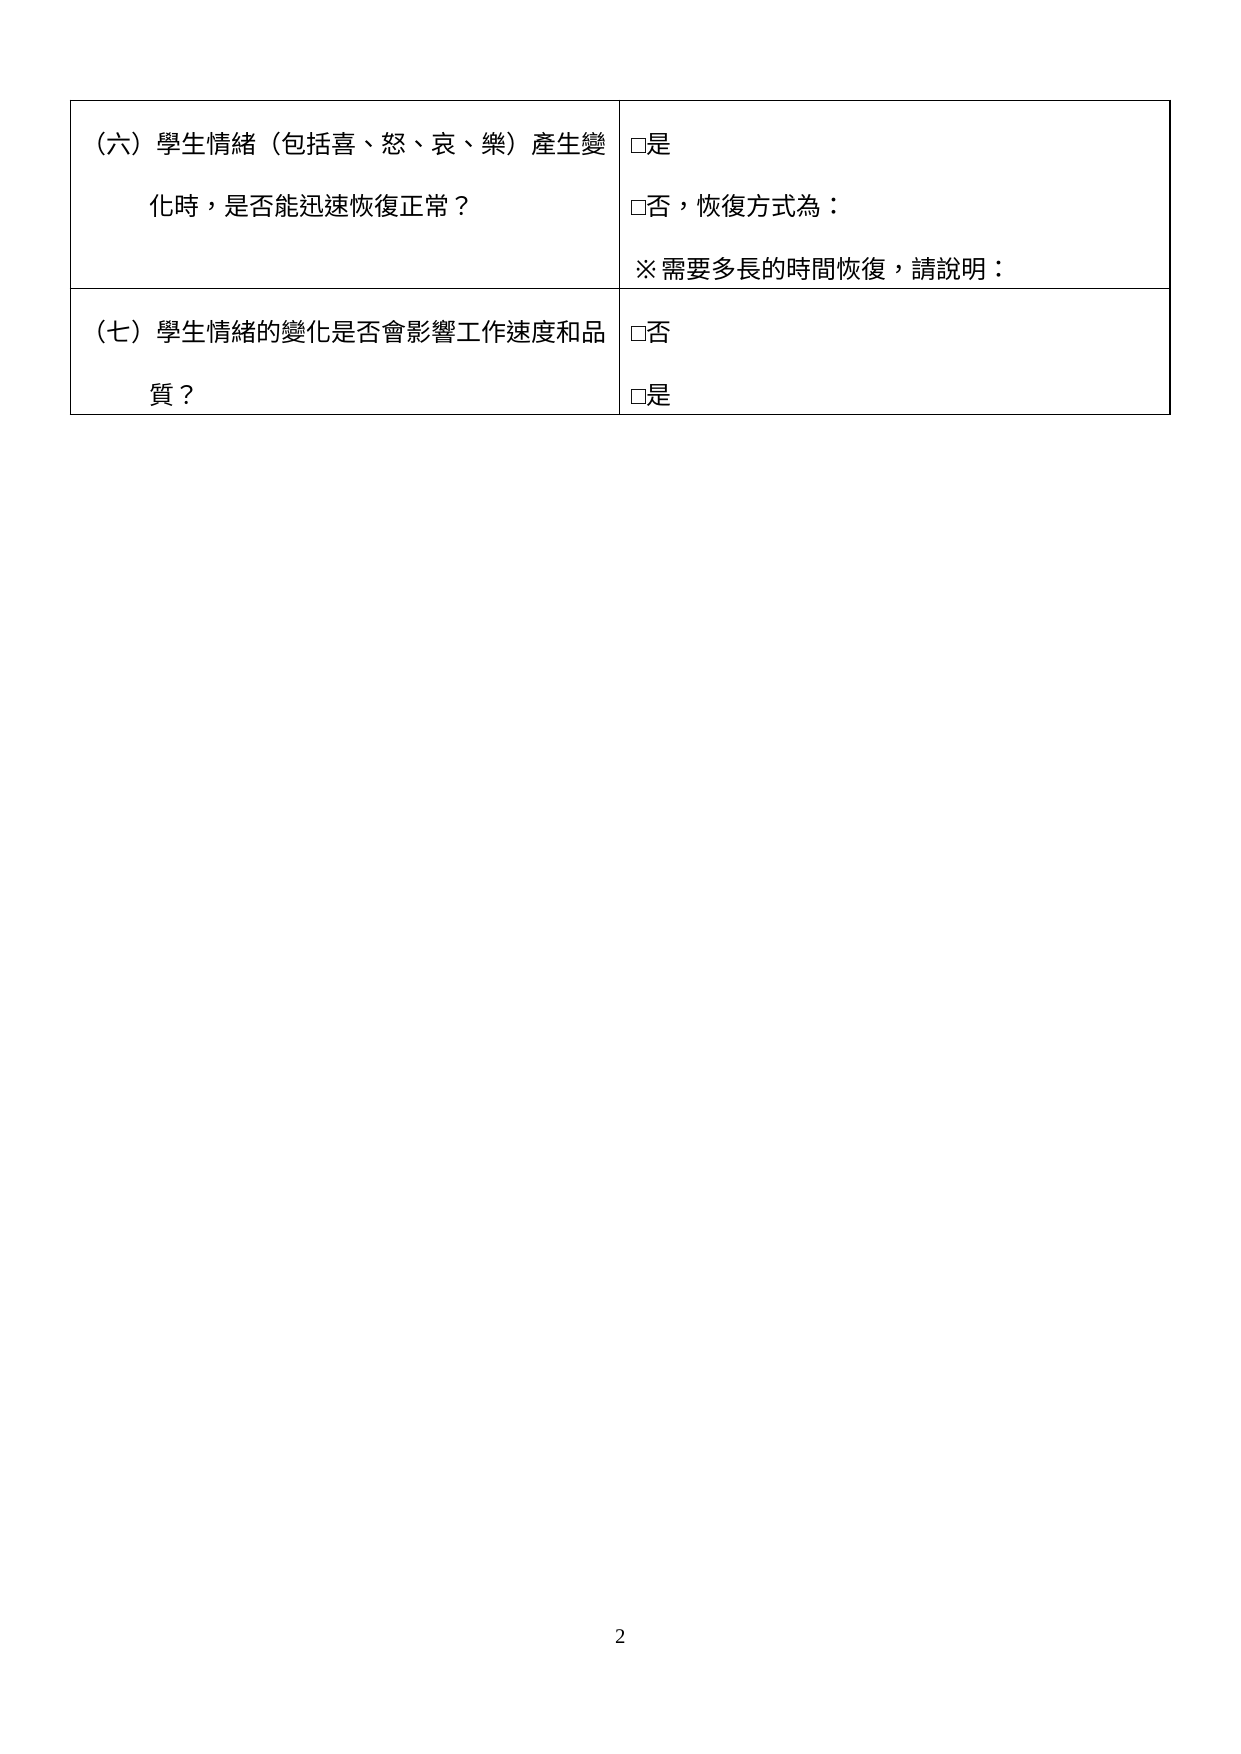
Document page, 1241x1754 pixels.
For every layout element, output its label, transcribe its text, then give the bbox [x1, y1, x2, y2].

table_cell （七）學生情緒的變化是否會影響工作速度和品質？ [71, 289, 619, 414]
table_cell □是 □否，恢復方式為： ※需要多長的時間恢復，請說明： [620, 101, 1169, 288]
table_cell （六）學生情緒（包括喜、怒、哀、樂）產生變化時，是否能迅速恢復正常？ [71, 101, 619, 288]
table_cell □否 □是 [620, 289, 1169, 414]
